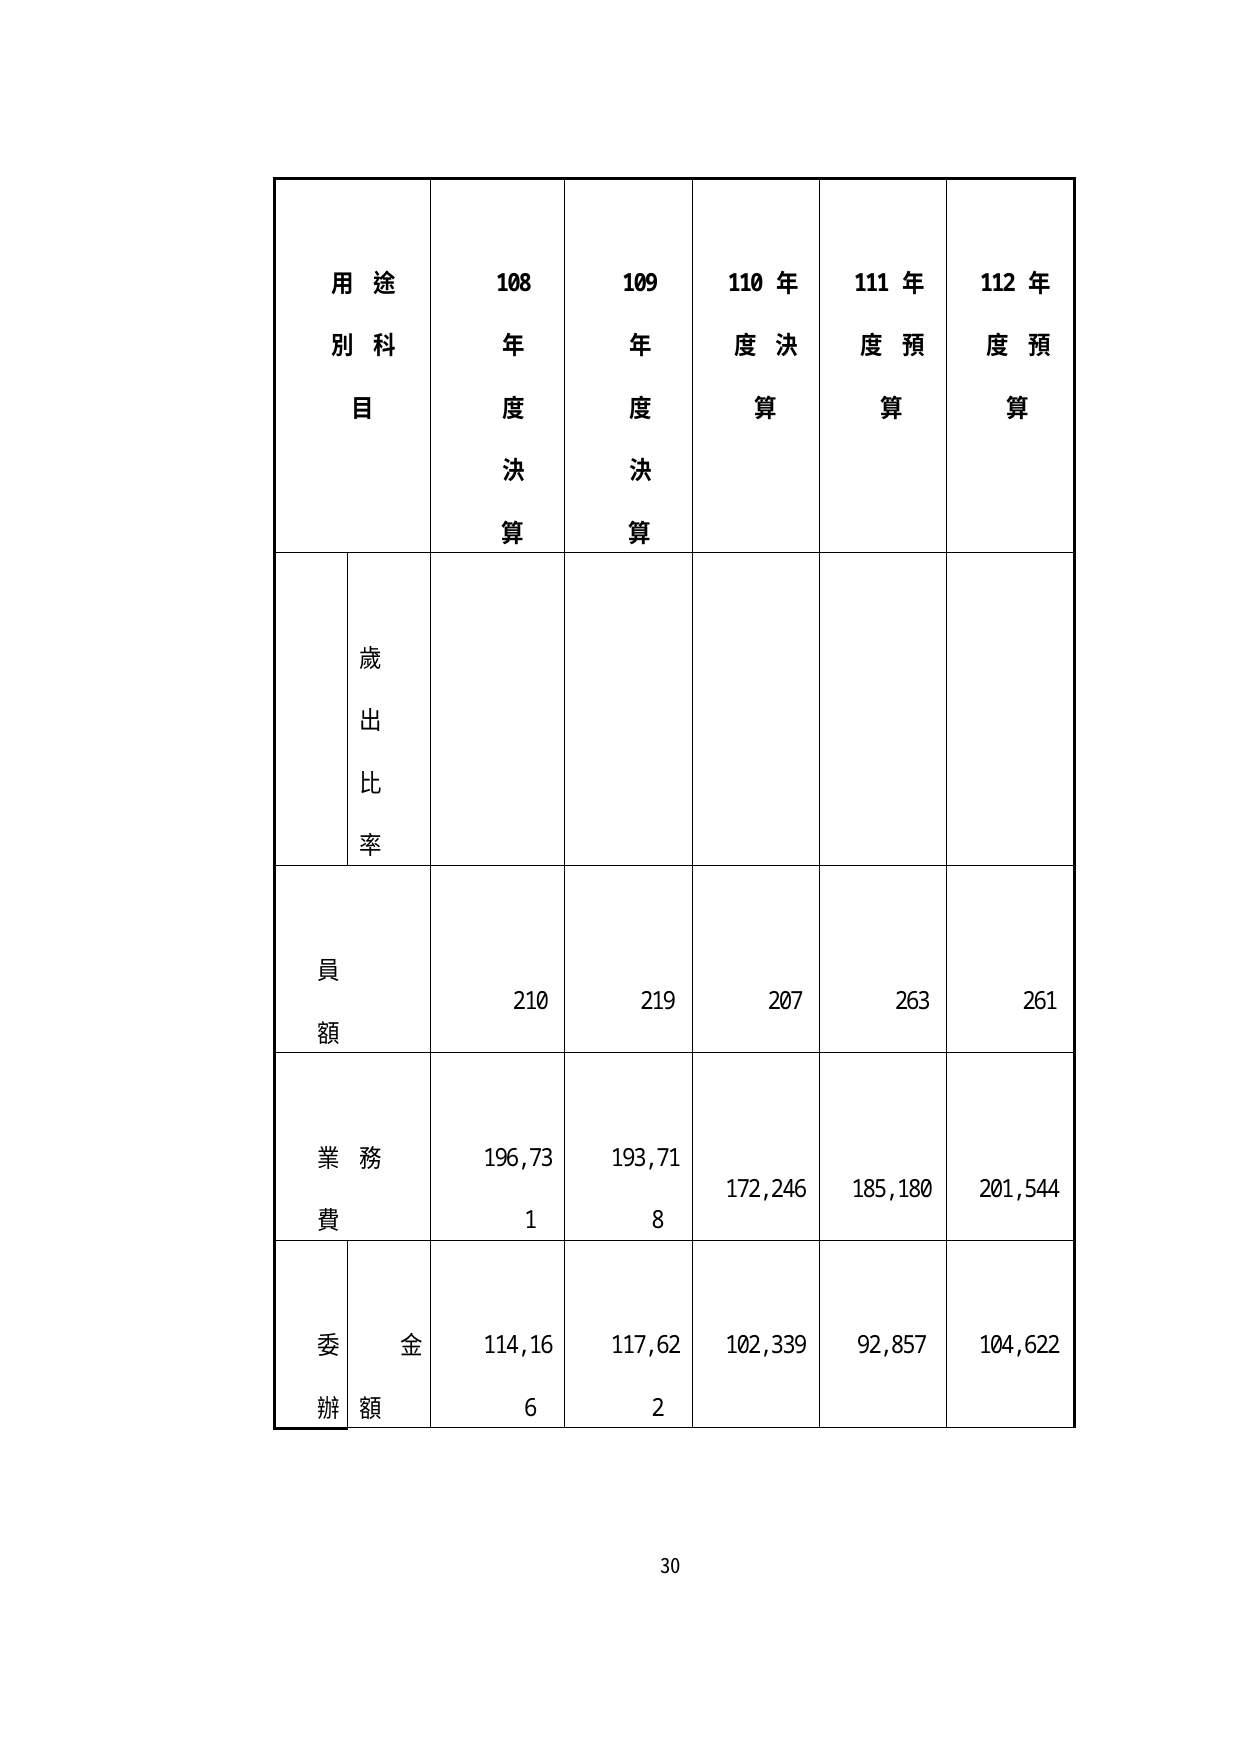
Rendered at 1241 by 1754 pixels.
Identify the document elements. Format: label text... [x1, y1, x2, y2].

table_cell 263 [820, 866, 946, 1052]
table_header 用途別科目 [276, 180, 430, 552]
table_cell [276, 553, 347, 865]
table_cell 委辦 [276, 1241, 347, 1427]
table_cell 歲出 比率 [348, 553, 430, 865]
table_cell 172,246 [693, 1053, 819, 1240]
table_cell 196,731 [431, 1053, 564, 1240]
table_cell [947, 553, 1073, 865]
table_cell 207 [693, 866, 819, 1052]
table_cell 185,180 [820, 1053, 946, 1240]
table_cell 92,857 [820, 1241, 946, 1427]
table_cell [820, 553, 946, 865]
table_cell 業務費 [276, 1053, 430, 1240]
table_cell 261 [947, 866, 1073, 1052]
table_header 108年度決算 [431, 180, 564, 552]
table_cell 102,339 [693, 1241, 819, 1427]
table_cell 193,718 [565, 1053, 692, 1240]
table_cell 117,622 [565, 1241, 692, 1427]
table_header 112年度預算 [947, 180, 1073, 552]
table_cell 219 [565, 866, 692, 1052]
table_cell 210 [431, 866, 564, 1052]
table_header 109年度決算 [565, 180, 692, 552]
table_cell 201,544 [947, 1053, 1073, 1240]
table_cell [565, 553, 692, 865]
table_cell 金額 [348, 1241, 430, 1427]
table_cell 員 額 [276, 866, 430, 1052]
table_cell [431, 553, 564, 865]
table_cell [693, 553, 819, 865]
table_cell 104,622 [947, 1241, 1073, 1427]
table_cell 114,166 [431, 1241, 564, 1427]
table_header 110年度決算 [693, 180, 819, 552]
table_header 111年度預算 [820, 180, 946, 552]
